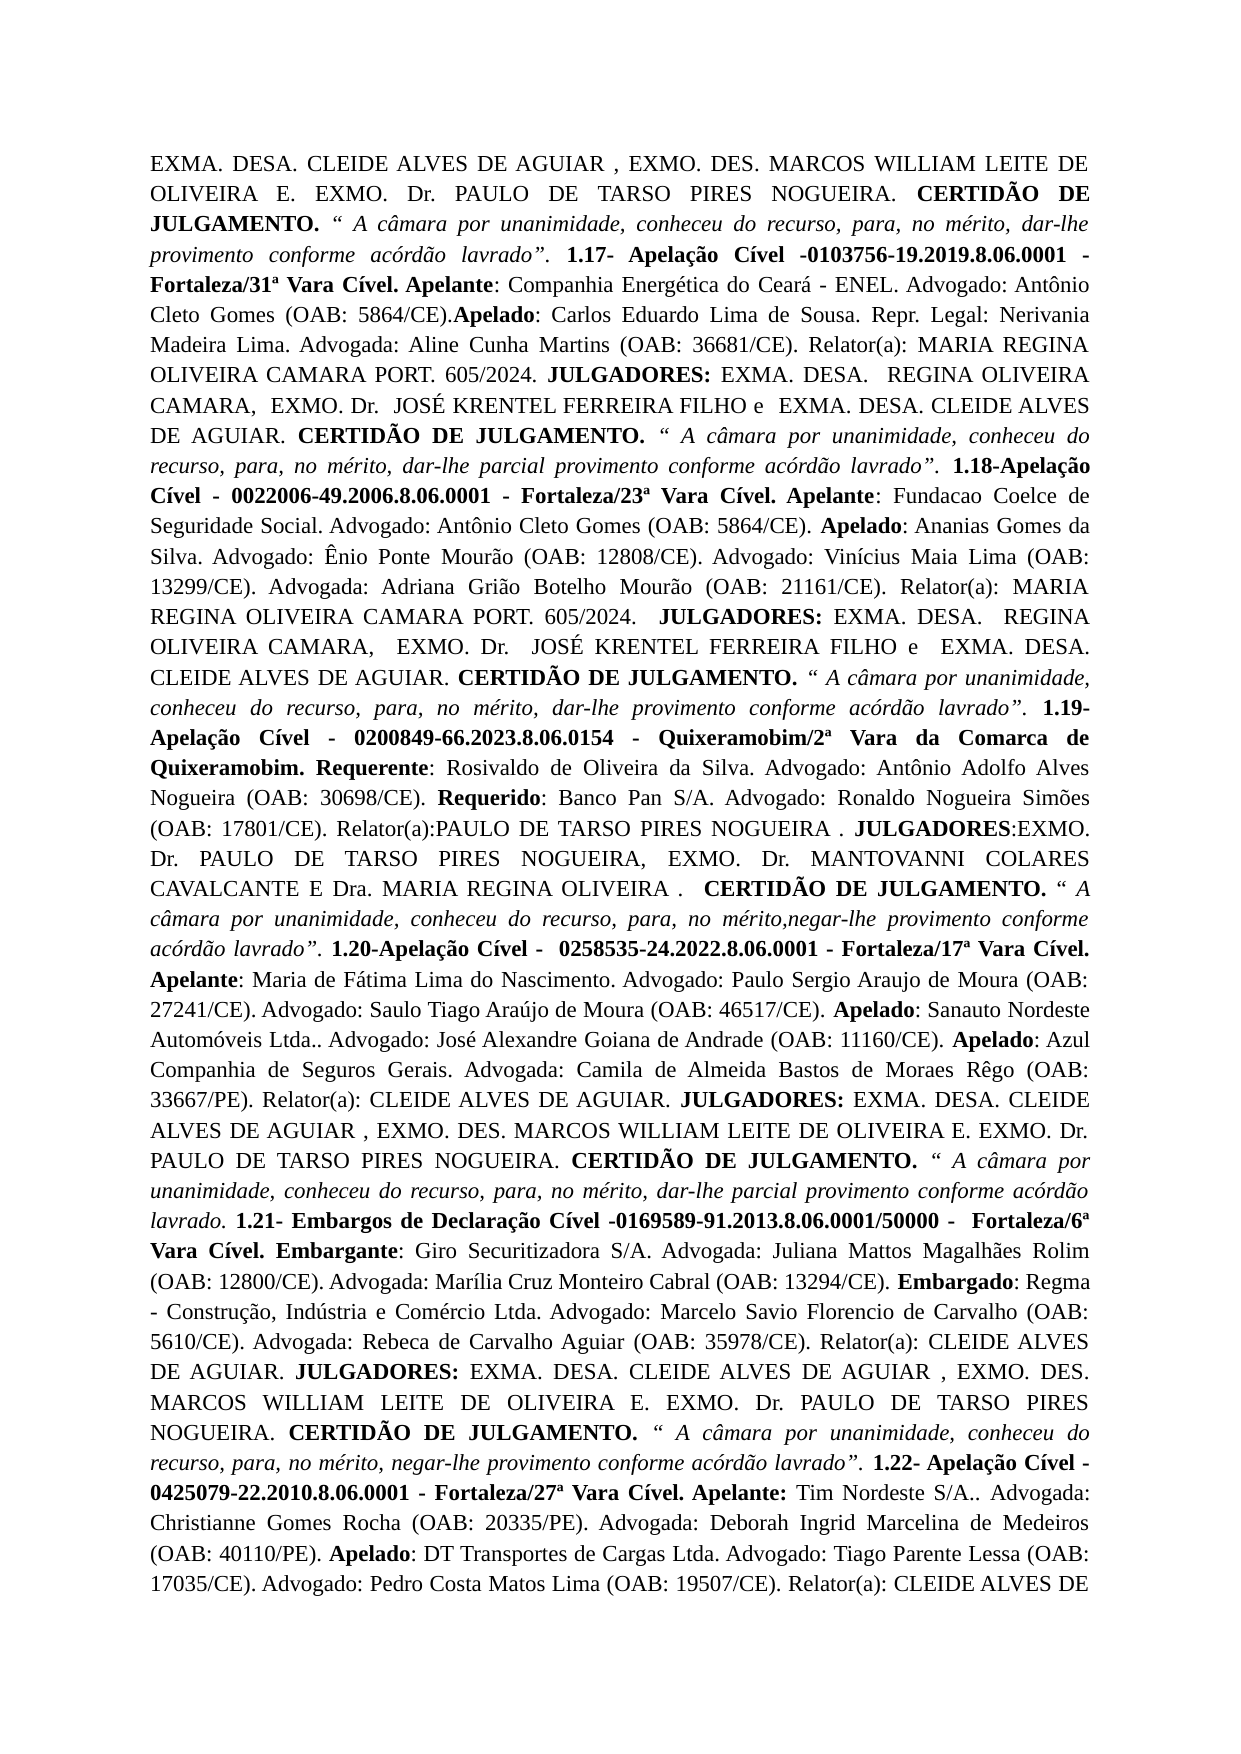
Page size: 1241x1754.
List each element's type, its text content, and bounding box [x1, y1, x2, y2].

text EXMA. DESA. CLEIDE ALVES DE AGUIAR , EXMO. DES. MARCOS WILLIAM LEITE DE OLIVEIRA E. EXMO. Dr. PAULO DE TARSO PIRES NOGUEIRA. CERTIDÃO DE JULGAMENTO. “ A câmara por unanimidade, conheceu do recurso, para, no mérito, dar-lhe provimento conforme acórdão lavrado”. 1.17- Apelação Cível -0103756-19.2019.8.06.0001 - Fortaleza/31ª Vara Cível. Apelante: Companhia Energética do Ceará - ENEL. Advogado: Antônio Cleto Gomes (OAB: 5864/CE).Apelado: Carlos Eduardo Lima de Sousa. Repr. Legal: Nerivania Madeira Lima. Advogada: Aline Cunha Martins (OAB: 36681/CE). Relator(a): MARIA REGINA OLIVEIRA CAMARA PORT. 605/2024. JULGADORES: EXMA. DESA. REGINA OLIVEIRA CAMARA, EXMO. Dr. JOSÉ KRENTEL FERREIRA FILHO e EXMA. DESA. CLEIDE ALVES DE AGUIAR. CERTIDÃO DE JULGAMENTO. “ A câmara por unanimidade, conheceu do recurso, para, no mérito, dar-lhe parcial provimento conforme acórdão lavrado”. 1.18-Apelação Cível - 0022006-49.2006.8.06.0001 - Fortaleza/23ª Vara Cível. Apelante: Fundacao Coelce de Seguridade Social. Advogado: Antônio Cleto Gomes (OAB: 5864/CE). Apelado: Ananias Gomes da Silva. Advogado: Ênio Ponte Mourão (OAB: 12808/CE). Advogado: Vinícius Maia Lima (OAB: 13299/CE). Advogada: Adriana Grião Botelho Mourão (OAB: 21161/CE). Relator(a): MARIA REGINA OLIVEIRA CAMARA PORT. 605/2024. JULGADORES: EXMA. DESA. REGINA OLIVEIRA CAMARA, EXMO. Dr. JOSÉ KRENTEL FERREIRA FILHO e EXMA. DESA. CLEIDE ALVES DE AGUIAR. CERTIDÃO DE JULGAMENTO. “ A câmara por unanimidade, conheceu do recurso, para, no mérito, dar-lhe provimento conforme acórdão lavrado”. 1.19- Apelação Cível - 0200849-66.2023.8.06.0154 - Quixeramobim/2ª Vara da Comarca de Quixeramobim. Requerente: Rosivaldo de Oliveira da Silva. Advogado: Antônio Adolfo Alves Nogueira (OAB: 30698/CE). Requerido: Banco Pan S/A. Advogado: Ronaldo Nogueira Simões (OAB: 17801/CE). Relator(a):PAULO DE TARSO PIRES NOGUEIRA . JULGADORES:EXMO. Dr. PAULO DE TARSO PIRES NOGUEIRA, EXMO. Dr. MANTOVANNI COLARES CAVALCANTE E Dra. MARIA REGINA OLIVEIRA . CERTIDÃO DE JULGAMENTO. “ A câmara por unanimidade, conheceu do recurso, para, no mérito,negar-lhe provimento conforme acórdão lavrado”. 1.20-Apelação Cível - 0258535-24.2022.8.06.0001 - Fortaleza/17ª Vara Cível. Apelante: Maria de Fátima Lima do Nascimento. Advogado: Paulo Sergio Araujo de Moura (OAB: 27241/CE). Advogado: Saulo Tiago Araújo de Moura (OAB: 46517/CE). Apelado: Sanauto Nordeste Automóveis Ltda.. Advogado: José Alexandre Goiana de Andrade (OAB: 11160/CE). Apelado: Azul Companhia de Seguros Gerais. Advogada: Camila de Almeida Bastos de Moraes Rêgo (OAB: 33667/PE). Relator(a): CLEIDE ALVES DE AGUIAR. JULGADORES: EXMA. DESA. CLEIDE ALVES DE AGUIAR , EXMO. DES. MARCOS WILLIAM LEITE DE OLIVEIRA E. EXMO. Dr. PAULO DE TARSO PIRES NOGUEIRA. CERTIDÃO DE JULGAMENTO. “ A câmara por unanimidade, conheceu do recurso, para, no mérito, dar-lhe parcial provimento conforme acórdão lavrado. 1.21- Embargos de Declaração Cível -0169589-91.2013.8.06.0001/50000 - Fortaleza/6ª Vara Cível. Embargante: Giro Securitizadora S/A. Advogada: Juliana Mattos Magalhães Rolim (OAB: 12800/CE). Advogada: Marília Cruz Monteiro Cabral (OAB: 13294/CE). Embargado: Regma - Construção, Indústria e Comércio Ltda. Advogado: Marcelo Savio Florencio de Carvalho (OAB: 5610/CE). Advogada: Rebeca de Carvalho Aguiar (OAB: 35978/CE). Relator(a): CLEIDE ALVES DE AGUIAR. JULGADORES: EXMA. DESA. CLEIDE ALVES DE AGUIAR , EXMO. DES. MARCOS WILLIAM LEITE DE OLIVEIRA E. EXMO. Dr. PAULO DE TARSO PIRES NOGUEIRA. CERTIDÃO DE JULGAMENTO. “ A câmara por unanimidade, conheceu do recurso, para, no mérito, negar-lhe provimento conforme acórdão lavrado”. 1.22- Apelação Cível -0425079-22.2010.8.06.0001 - Fortaleza/27ª Vara Cível. Apelante: Tim Nordeste S/A.. Advogada: Christianne Gomes Rocha (OAB: 20335/PE). Advogada: Deborah Ingrid Marcelina de Medeiros (OAB: 40110/PE). Apelado: DT Transportes de Cargas Ltda. Advogado: Tiago Parente Lessa (OAB: 17035/CE). Advogado: Pedro Costa Matos Lima (OAB: 19507/CE). Relator(a): CLEIDE ALVES DE [150, 150, 1090, 1596]
